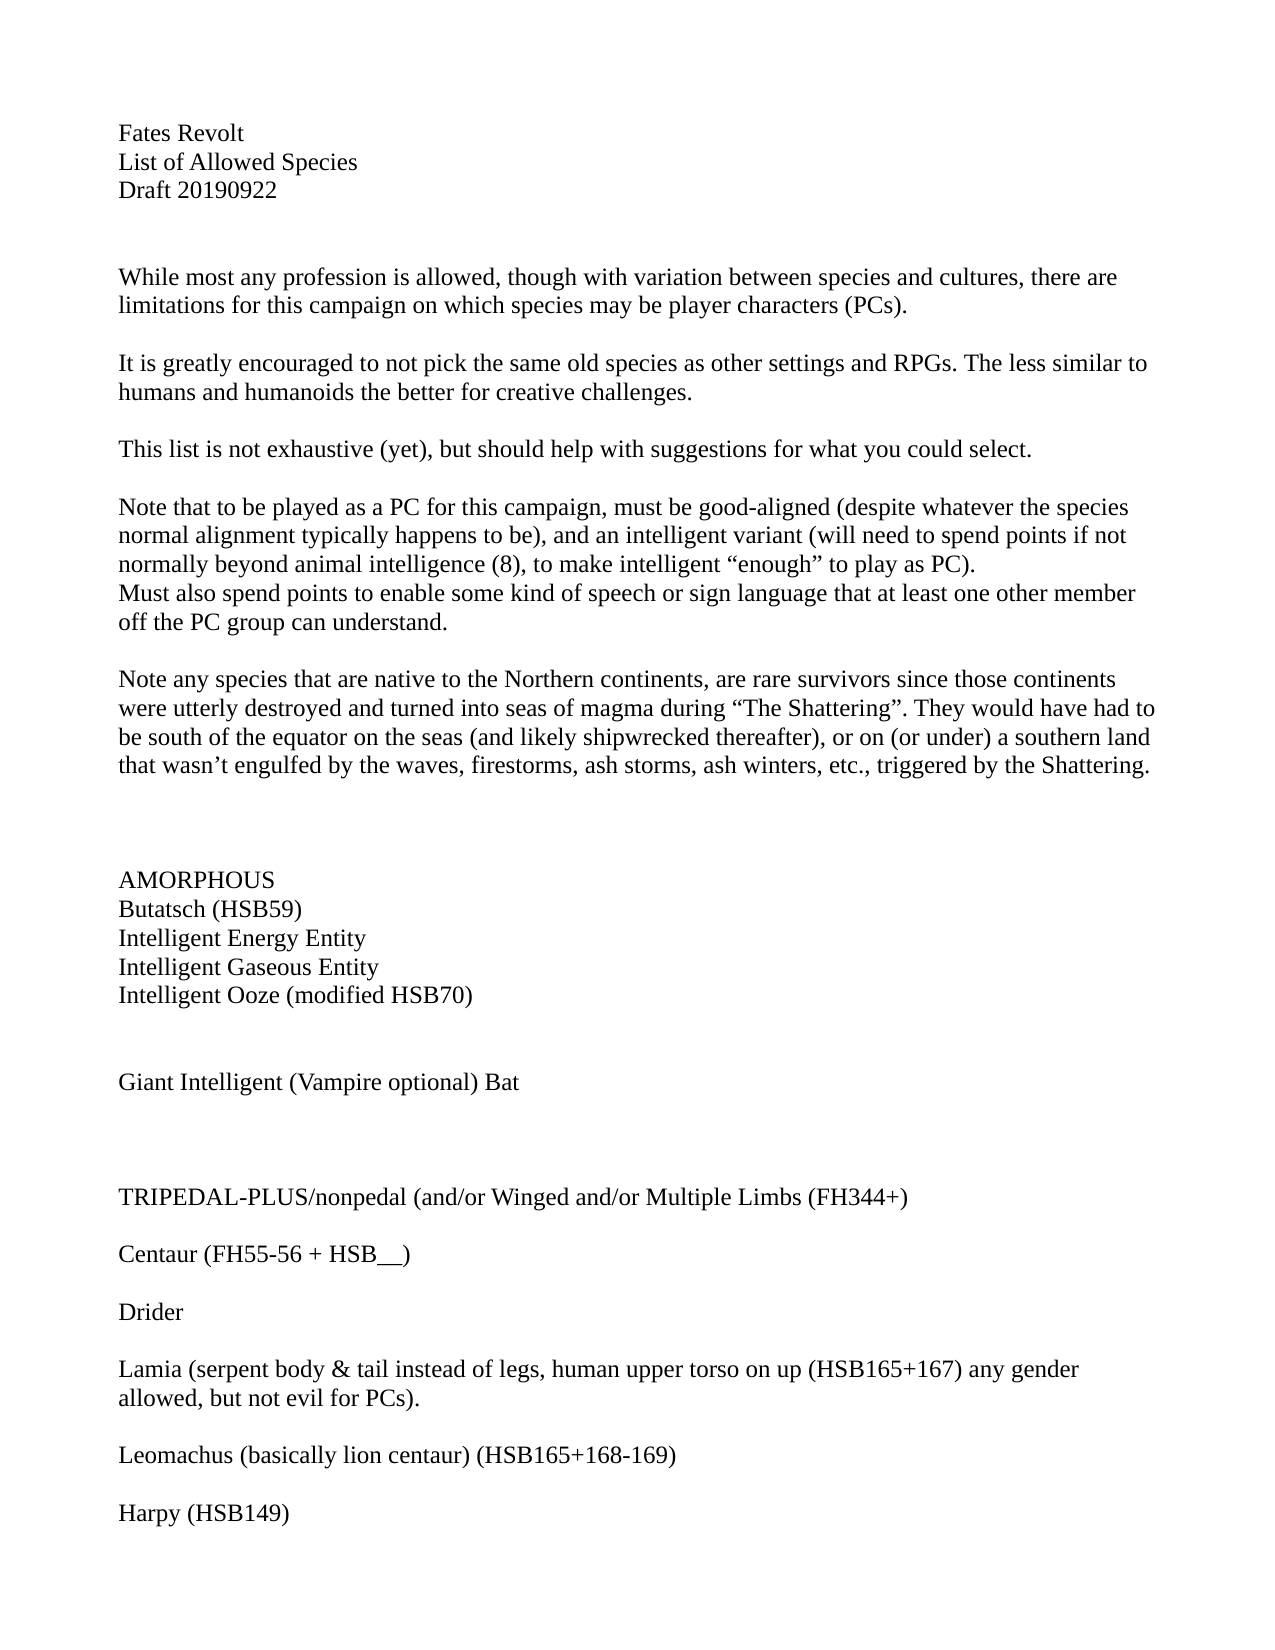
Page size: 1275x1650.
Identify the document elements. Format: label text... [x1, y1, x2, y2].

text This list is not exhaustive (yet), but should help with suggestions for what you could select. [118, 434, 1157, 463]
text Intelligent Ooze (modified HSB70) [118, 981, 1157, 1009]
text Drider [118, 1297, 1157, 1326]
text Draft 20190922 [118, 176, 1157, 204]
text Intelligent Gaseous Entity [118, 952, 1157, 981]
text Leomachus (basically lion centaur) (HSB165+168-169) [118, 1441, 1157, 1469]
text List of Allowed Species [118, 147, 1157, 176]
text Note that to be played as a PC for this campaign, must be good-aligned (despite whatever the species normal alignment typically happens to be), and an intelligent variant (will need to spend points if not normally beyond animal intelligence (8), to make intelligent “enough” to play as PC). [118, 492, 1157, 578]
text Lamia (serpent body & tail instead of legs, human upper torso on up (HSB165+167) any gender allowed, but not evil for PCs). [118, 1354, 1157, 1412]
text Giant Intelligent (Vampire optional) Bat [118, 1067, 1157, 1096]
text Centaur (FH55-56 + HSB__) [118, 1239, 1157, 1268]
text While most any profession is allowed, though with variation between species and cultures, there are limitations for this campaign on which species may be player characters (PCs). [118, 262, 1157, 319]
text AMORPHOUS [118, 866, 1157, 894]
text Note any species that are native to the Northern continents, are rare survivors since those continents were utterly destroyed and turned into seas of magma during “The Shattering”. They would have had to be south of the equator on the seas (and likely shipwrecked thereafter), or on (or under) a southern land that wasn’t engulfed by the waves, firestorms, ash storms, ash winters, etc., triggered by the Shattering. [118, 664, 1157, 779]
text Harpy (HSB149) [118, 1498, 1157, 1527]
text Fates Revolt [118, 118, 1157, 147]
text It is greatly encouraged to not pick the same old species as other settings and RPGs. The less similar to humans and humanoids the better for creative challenges. [118, 348, 1157, 406]
text Must also spend points to enable some kind of speech or sign language that at least one other member off the PC group can understand. [118, 578, 1157, 636]
text Intelligent Energy Entity [118, 923, 1157, 952]
text TRIPEDAL-PLUS/nonpedal (and/or Winged and/or Multiple Limbs (FH344+) [118, 1182, 1157, 1211]
text Butatsch (HSB59) [118, 894, 1157, 923]
